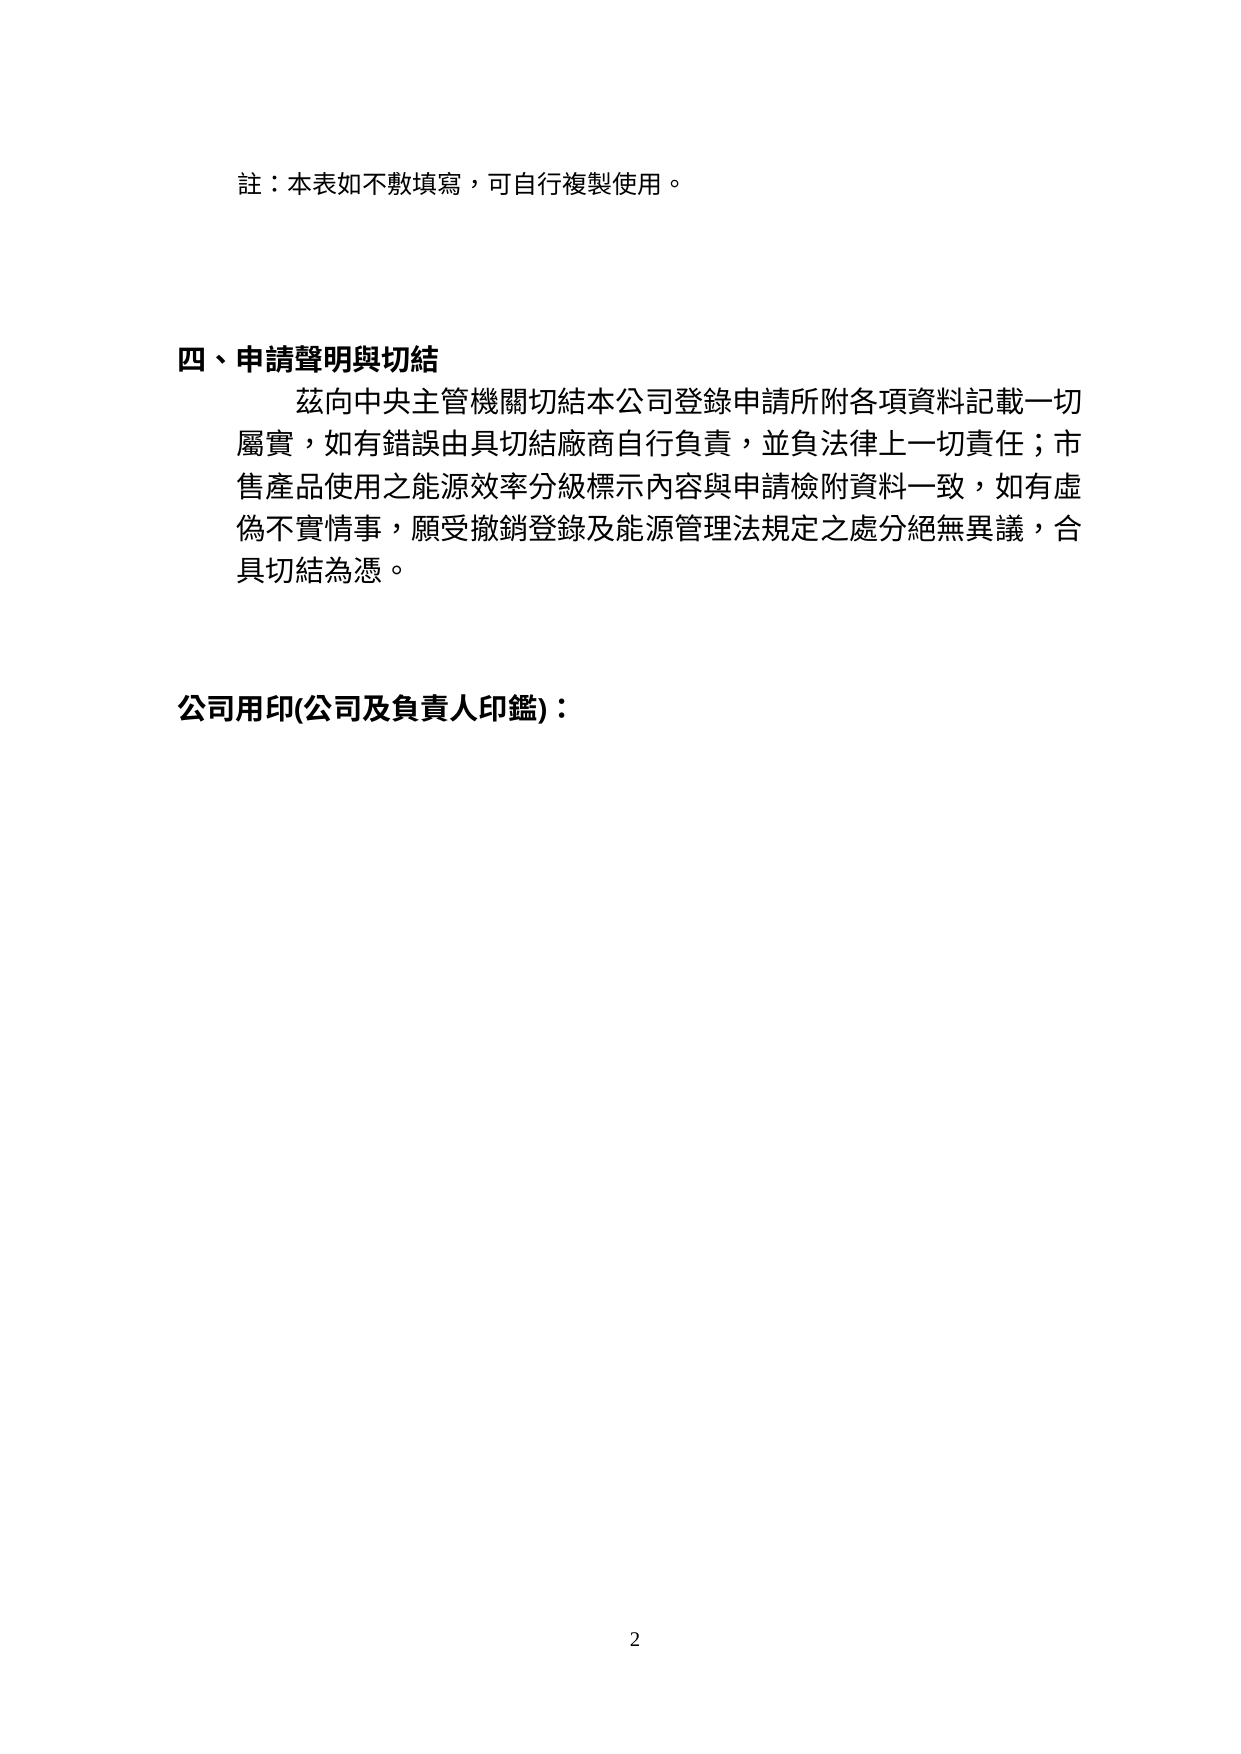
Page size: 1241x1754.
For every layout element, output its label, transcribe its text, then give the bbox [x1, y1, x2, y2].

text 茲向中央主管機關切結本公司登錄申請所附各項資料記載一切屬實，如有錯誤由具切結廠商自行負責，並負法律上一切責任；市售產品使用之能源效率分級標示內容與申請檢附資料一致，如有虛偽不實情事，願受撤銷登錄及能源管理法規定之處分絕無異議，合具切結為憑。 [236, 379, 1092, 590]
text 註：本表如不敷填寫，可自行複製使用。 [237, 164, 1092, 201]
text 四、申請聲明與切結 [177, 336, 1092, 379]
text 公司用印(公司及負責人印鑑)： [177, 669, 1092, 744]
